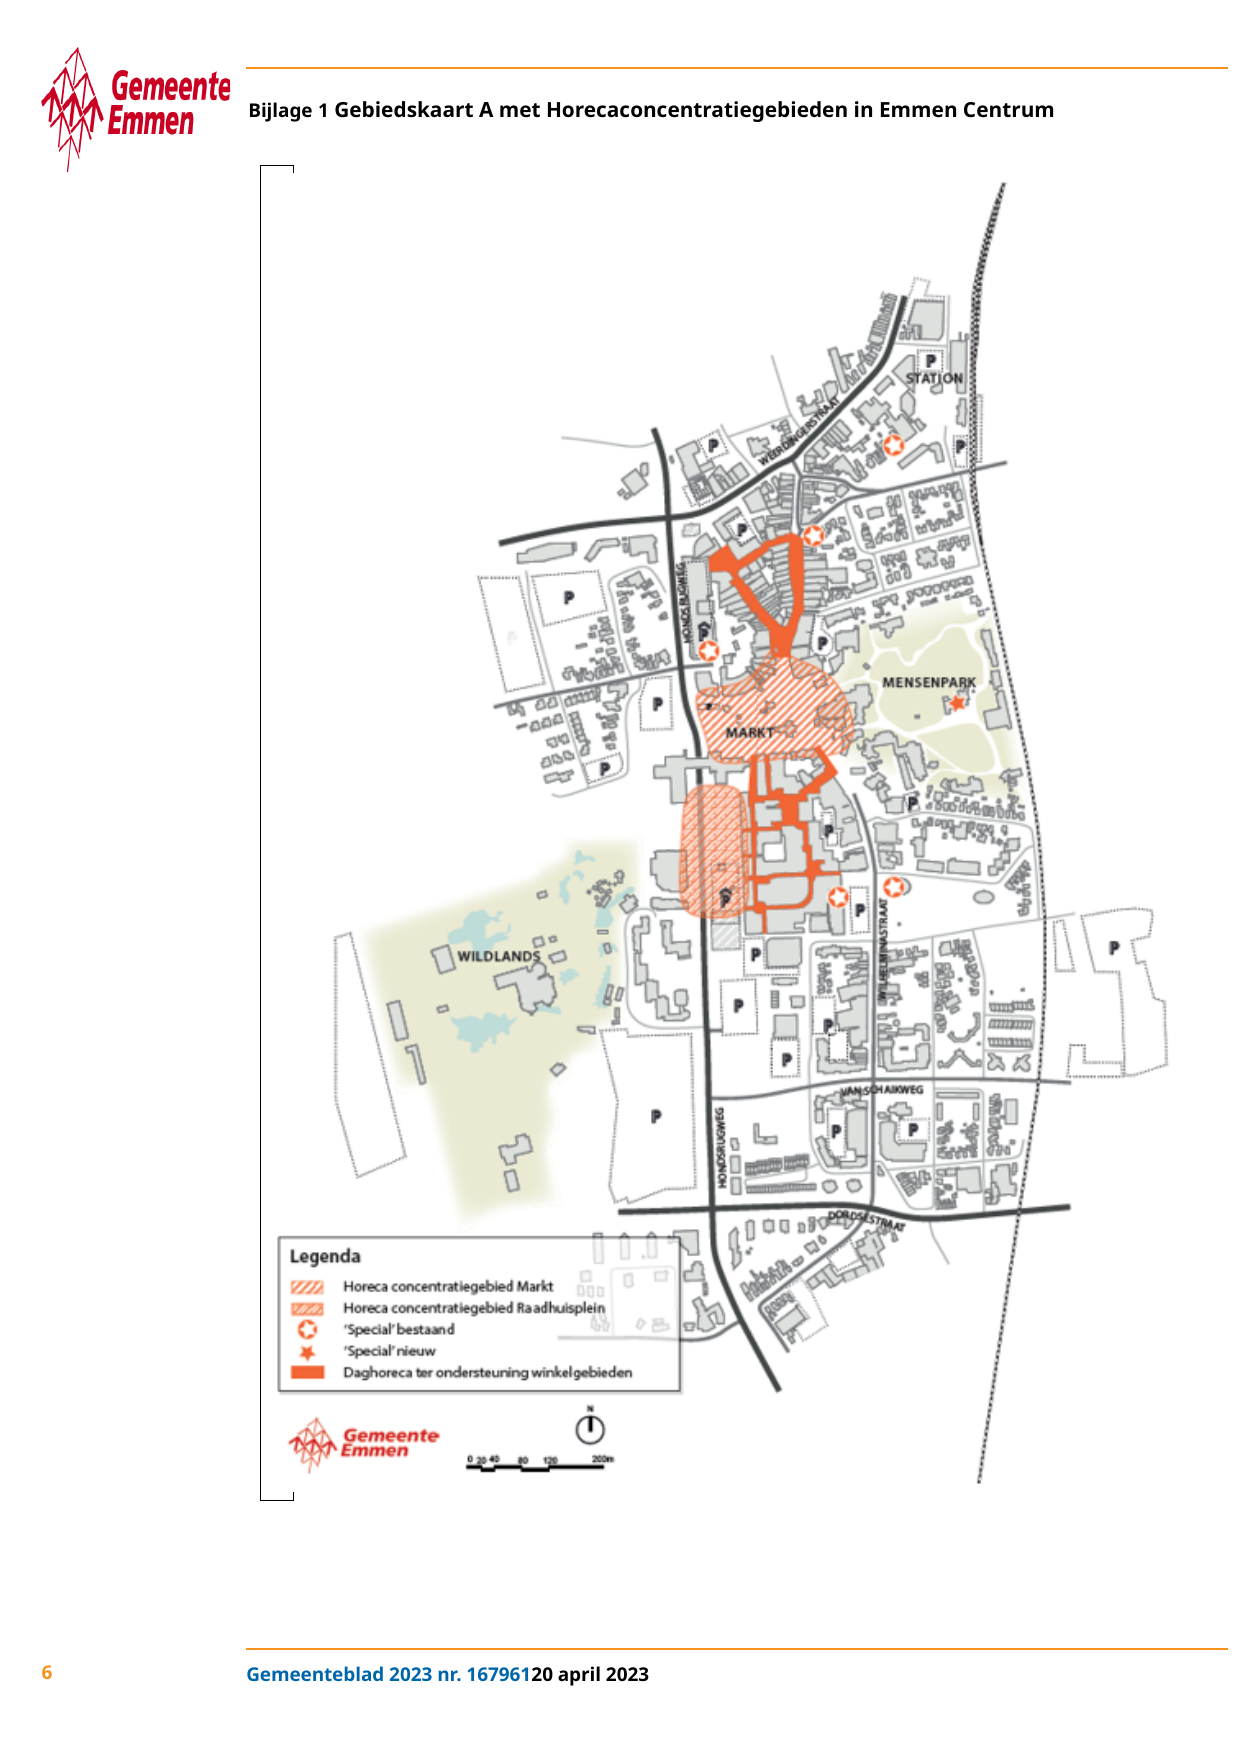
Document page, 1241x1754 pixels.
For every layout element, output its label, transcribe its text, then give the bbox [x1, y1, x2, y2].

picture [268, 173, 1173, 1492]
picture [41, 47, 231, 172]
text Bijlage 1 Gebiedskaart A met Horecaconcentratiegebieden in Emmen Centrum [248, 95, 1152, 123]
